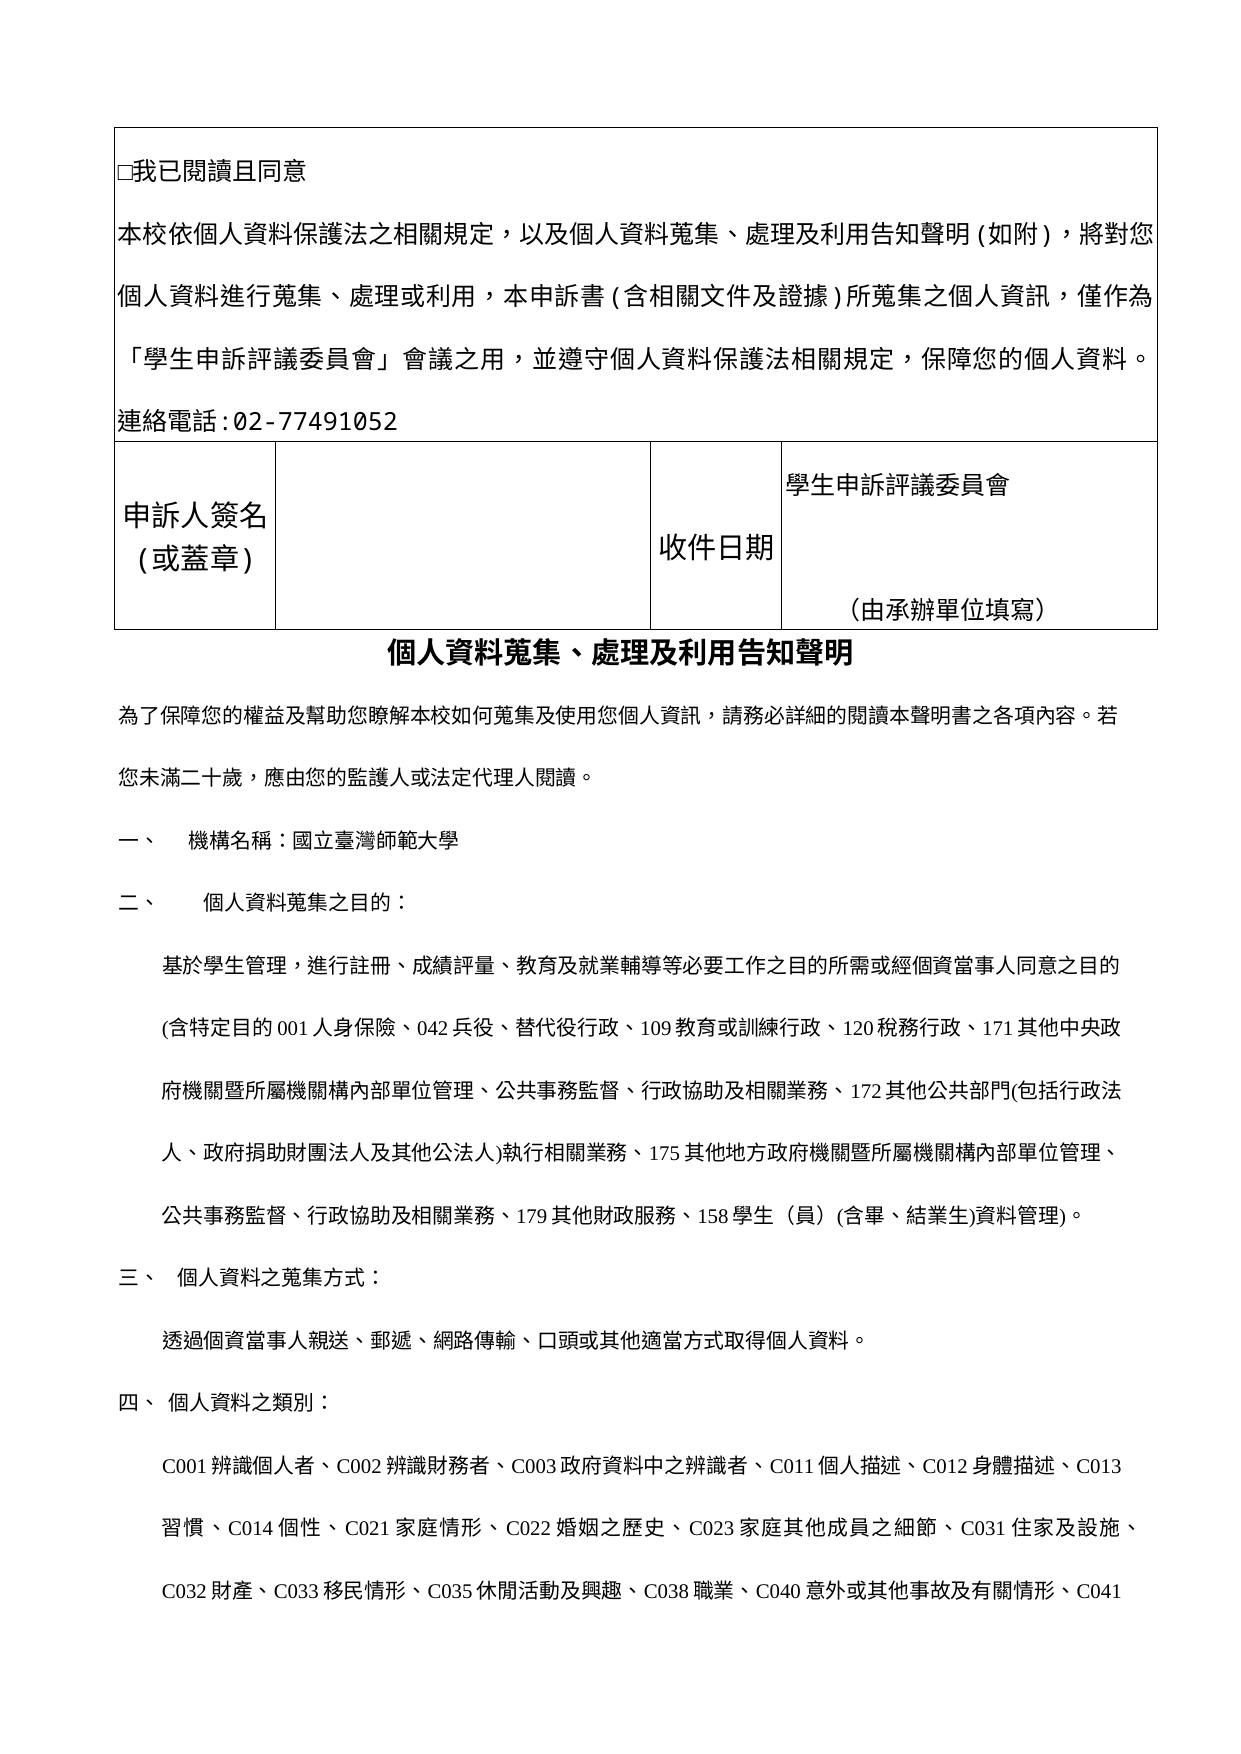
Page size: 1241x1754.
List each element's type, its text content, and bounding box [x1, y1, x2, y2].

table_cell □我已閱讀且同意 本校依個人資料保護法之相關規定，以及個人資料蒐集、處理及利用告知聲明(如附)，將對您個人資料進行蒐集、處理或利用，本申訴書(含相關文件及證據)所蒐集之個人資訊，僅作為「學生申訴評議委員會」會議之用，並遵守個人資料保護法相關規定，保障您的個人資料。 連絡電話:02-77491052 [115, 128, 1157, 441]
text 透過個資當事人親送、郵遞、網路傳輸、口頭或其他適當方式取得個人資料。 [162, 1297, 1122, 1360]
table_cell 收件日期 [651, 442, 781, 629]
list 個人資料蒐集之目的： [103, 860, 1122, 922]
text C001辨識個人者、C002辨識財務者、C003政府資料中之辨識者、C011個人描述、C012身體描述、C013習慣、C014個性、C021家庭情形、C022婚姻之歷史、C023家庭其他成員之細節、C031住家及設施、C032財產、C033移民情形、C035休閒活動及興趣、C038職業、C040意外或其他事故及有關情形、C041法院、檢察署或其他審判機關或其他程序、C051學校紀錄、C052資格或技術、C056著作、C057學生（員）、應考人紀錄、C064工作經驗、C081收入、所得、資產與投資、C088保險細節、C093財務交易、C111健康紀錄、C113種族或血統來源、C115其他裁判及行政處分。 [162, 1422, 1122, 1610]
list 個人資料之蒐集方式： [118, 1235, 1122, 1297]
text 基於學生管理，進行註冊、成績評量、教育及就業輔導等必要工作之目的所需或經個資當事人同意之目的(含特定目的001人身保險、042兵役、替代役行政、109教育或訓練行政、120稅務行政、171其他中央政府機關暨所屬機關構內部單位管理、公共事務監督、行政協助及相關業務、172其他公共部門(包括行政法人、政府捐助財團法人及其他公法人)執行相關業務、175其他地方政府機關暨所屬機關構內部單位管理、公共事務監督、行政協助及相關業務、179其他財政服務、158學生（員）(含畢、結業生)資料管理)。 [162, 922, 1122, 1235]
table_cell 申訴人簽名(或蓋章) [115, 442, 275, 629]
table_cell [276, 442, 650, 629]
list 個人資料之類別： [118, 1360, 1122, 1422]
table_cell 學生申訴評議委員會 （由承辦單位填寫） [782, 442, 1157, 629]
text 為了保障您的權益及幫助您瞭解本校如何蒐集及使用您個人資訊，請務必詳細的閱讀本聲明書之各項內容。若您未滿二十歲，應由您的監護人或法定代理人閱讀。 [118, 672, 1122, 797]
list 機構名稱：國立臺灣師範大學 [88, 797, 1122, 860]
text 個人資料蒐集、處理及利用告知聲明 [118, 630, 1122, 672]
